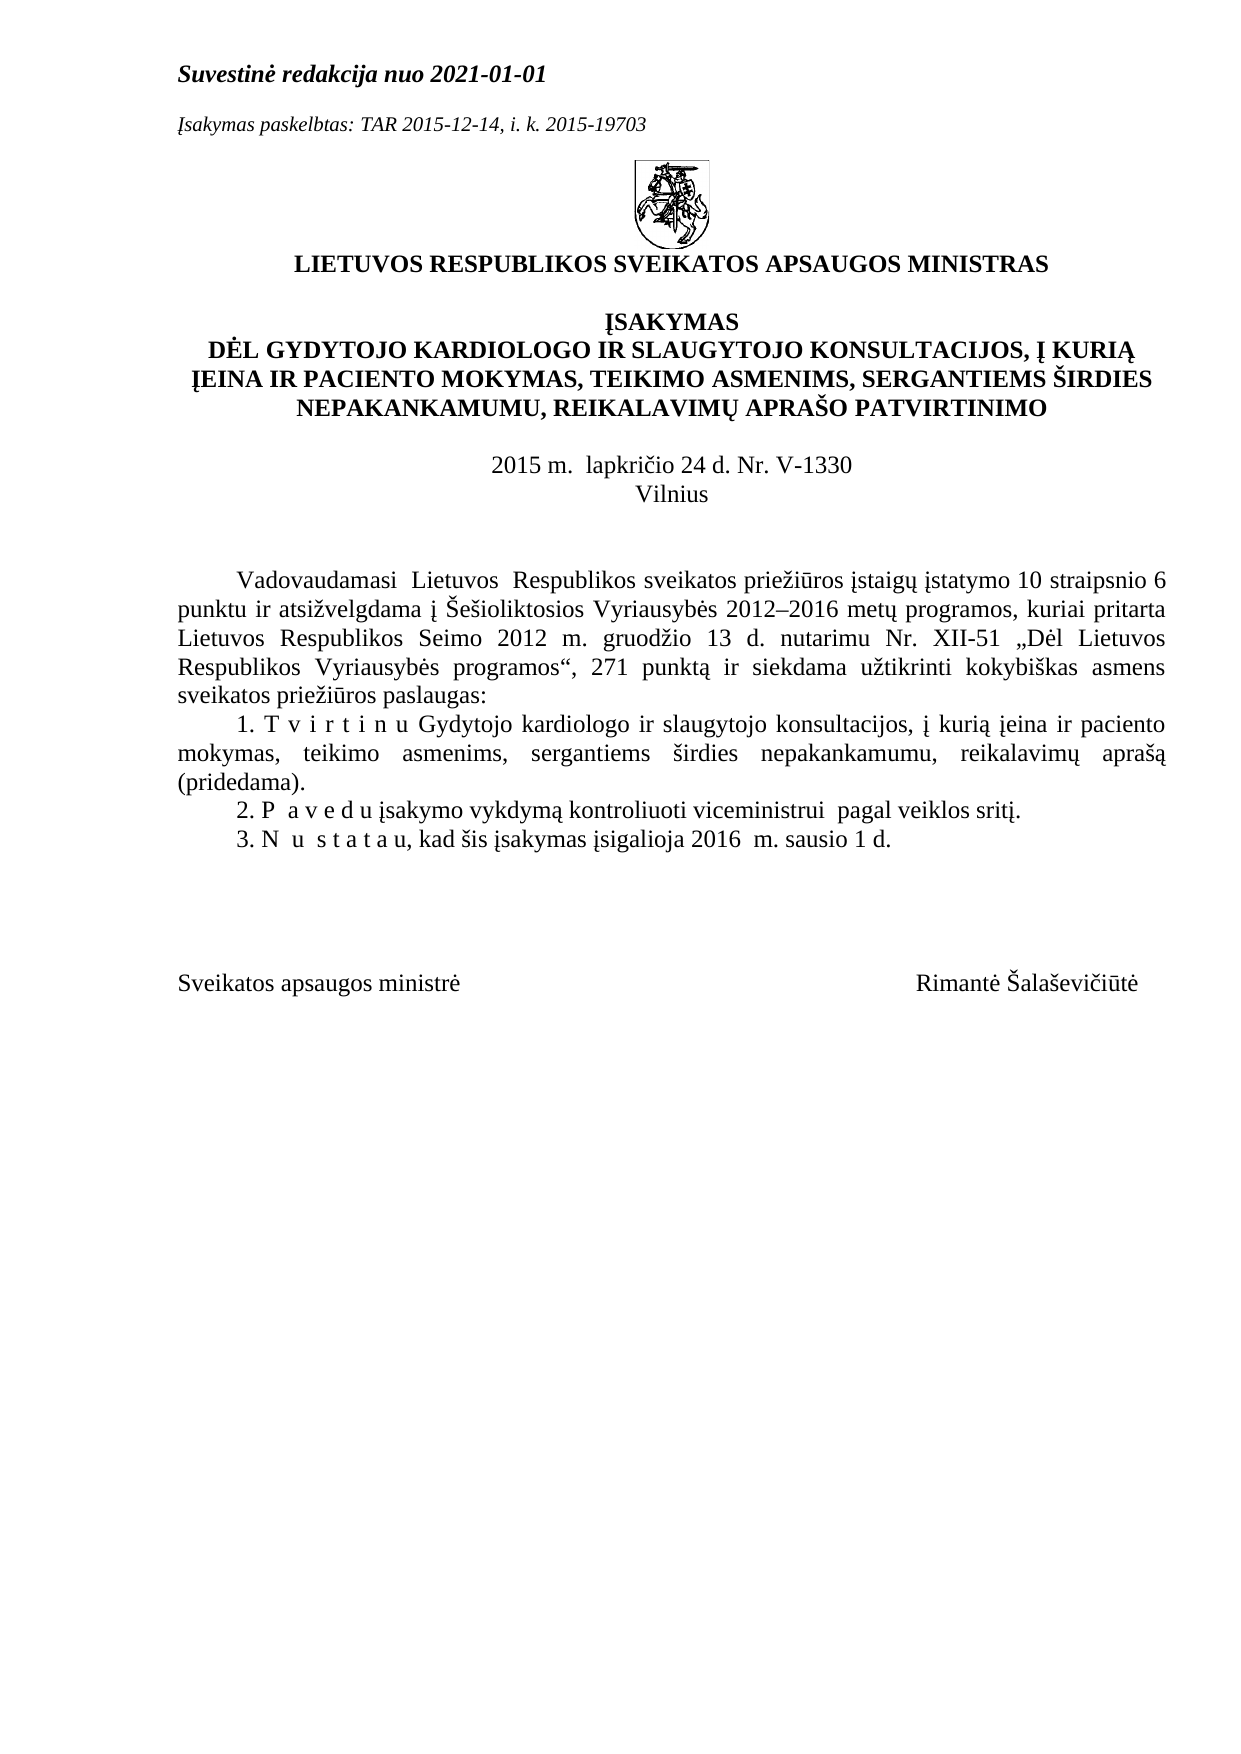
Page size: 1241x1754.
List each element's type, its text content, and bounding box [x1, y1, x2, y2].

text Įsakymas paskelbtas: TAR 2015-12-14, i. k. 2015-19703 [177, 112, 1166, 136]
text Suvestinė redakcija nuo 2021-01-01 [177, 59, 1166, 88]
text DĖL GYDYTOJO KARDIOLOGO IR SLAUGYTOJO KONSULTACIJOS, Į KURIĄ ĮEINA IR PACIENTO MOKYMAS, TEIKIMO ASMENIMS, SERGANTIEMS ŠIRDIES NEPAKANKAMUMU, REIKALAVIMŲ APRAŠO PATVIRTINIMO [177, 335, 1166, 422]
text LIETUVOS RESPUBLIKOS SVEIKATOS APSAUGOS MINISTRAS [177, 249, 1166, 278]
text Vilnius [177, 479, 1166, 508]
text 2. P a v e d u įsakymo vykdymą kontroliuoti viceministrui pagal veiklos sritį. [177, 795, 1166, 824]
text 3. N u s t a t a u, kad šis įsakymas įsigalioja 2016 m. sausio 1 d. [177, 824, 1166, 853]
text ĮSAKYMAS [177, 307, 1166, 335]
text Sveikatos apsaugos ministrė Rimantė Šalaševičiūtė [177, 968, 1166, 997]
text Vadovaudamasi Lietuvos Respublikos sveikatos priežiūros įstaigų įstatymo 10 straipsnio 6 punktu ir atsižvelgdama į Šešioliktosios Vyriausybės 2012–2016 metų programos, kuriai pritarta Lietuvos Respublikos Seimo 2012 m. gruodžio 13 d. nutarimu Nr. XII-51 „Dėl Lietuvos Respublikos Vyriausybės programos“, 271 punktą ir siekdama užtikrinti kokybiškas asmens sveikatos priežiūros paslaugas: [177, 565, 1166, 709]
text 1. T v i r t i n u Gydytojo kardiologo ir slaugytojo konsultacijos, į kurią įeina ir paciento mokymas, teikimo asmenims, sergantiems širdies nepakankamumu, reikalavimų aprašą (pridedama). [177, 709, 1166, 795]
text 2015 m. lapkričio 24 d. Nr. V-1330 [177, 450, 1166, 479]
